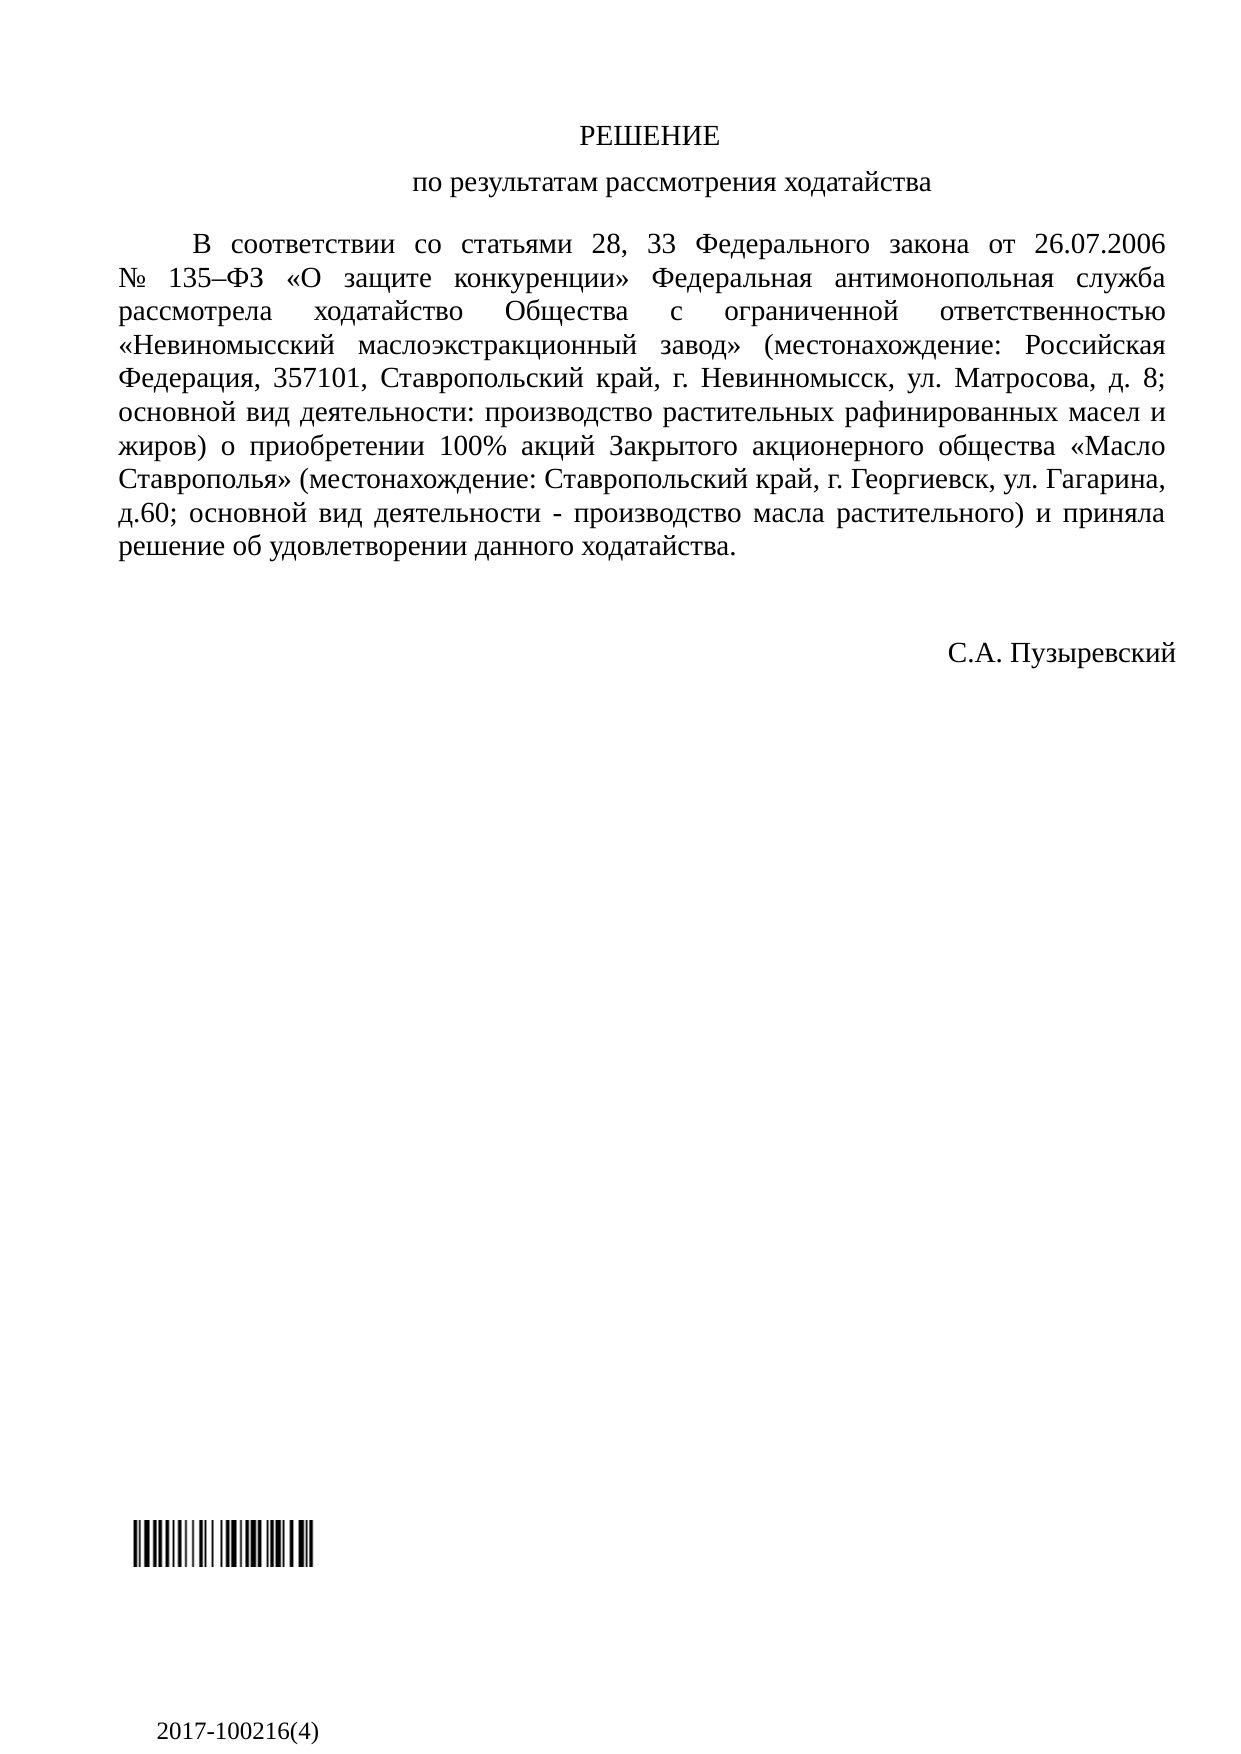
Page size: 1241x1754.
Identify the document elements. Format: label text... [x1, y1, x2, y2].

table_cell [353, 741, 832, 786]
table_header С.А. Пузыревский [832, 562, 1182, 741]
text РЕШЕНИЕ [118, 118, 1181, 152]
text В соответствии со статьями 28, 33 Федерального закона от 26.07.2006 № 135–ФЗ «О защите конкуренции» Федеральная антимонопольная служба рассмотрела ходатайство Общества с ограниченной ответственностью «Невиномысский маслоэкстракционный завод» (местонахождение: Российская Федерация, 357101, Ставропольский край, г. Невинномысск, ул. Матросова, д. 8; основной вид деятельности: производство растительных рафинированных масел и жиров) о приобретении 100% акций Закрытого акционерного общества «Масло Ставрополья» (местонахождение: Ставропольский край, г. Георгиевск, ул. Гагарина, д.60; основной вид деятельности - производство масла растительного) и приняла решение об удовлетворении данного ходатайства. [118, 226, 1167, 562]
table_cell [832, 741, 1182, 786]
picture [118, 1520, 331, 1567]
table_header [118, 562, 352, 741]
table_cell [118, 741, 352, 786]
text по результатам рассмотрения ходатайства [163, 164, 1181, 198]
table_header [353, 562, 832, 741]
